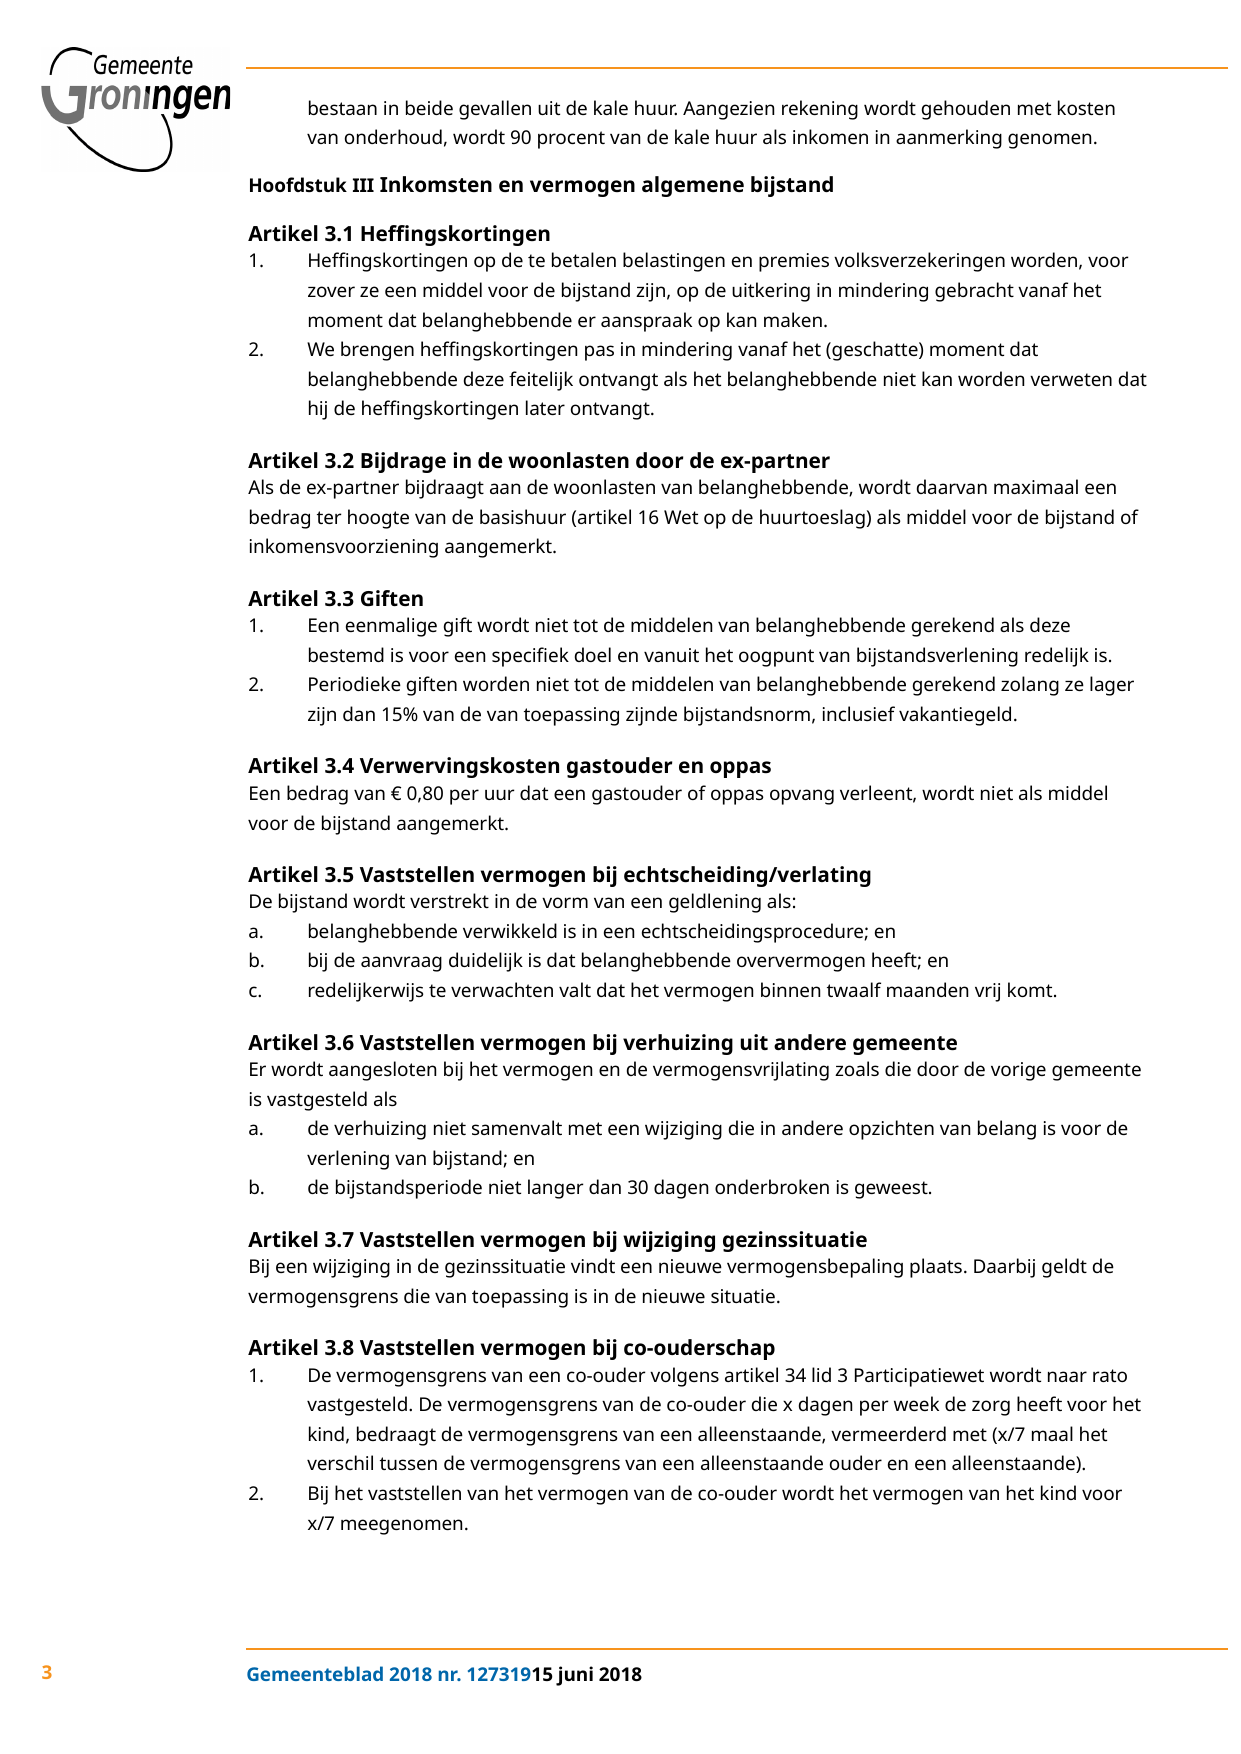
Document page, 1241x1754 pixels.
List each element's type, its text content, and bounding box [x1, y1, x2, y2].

list We brengen heffingskortingen pas in mindering vanaf het (geschatte) moment dat belanghebbende deze feitelijk ontvangt als het belanghebbende niet kan worden verweten dat hij de heffingskortingen later ontvangt. [248, 336, 1152, 421]
text Artikel 3.6 Vaststellen vermogen bij verhuizing uit andere gemeente [248, 1028, 1152, 1056]
list Bij het vaststellen van het vermogen van de co-ouder wordt het vermogen van het kind voor x/7 meegenomen. [248, 1480, 1152, 1535]
text Artikel 3.1 Heffingskortingen [248, 219, 1152, 248]
list belanghebbende verwikkeld is in een echtscheidingsprocedure; en [248, 918, 1152, 944]
list Periodieke giften worden niet tot de middelen van belanghebbende gerekend zolang ze lager zijn dan 15% van de van toepassing zijnde bijstandsnorm, inclusief vakantiegeld. [248, 672, 1152, 727]
text De bijstand wordt verstrekt in de vorm van een geldlening als: [248, 888, 1152, 914]
list bestaan in beide gevallen uit de kale huur. Aangezien rekening wordt gehouden met kosten van onderhoud, wordt 90 procent van de kale huur als inkomen in aanmerking genomen. [248, 95, 1152, 150]
list de verhuizing niet samenvalt met een wijziging die in andere opzichten van belang is voor de verlening van bijstand; en [248, 1115, 1152, 1171]
list redelijkerwijs te verwachten valt dat het vermogen binnen twaalf maanden vrij komt. [248, 977, 1152, 1003]
text Artikel 3.3 Giften [248, 584, 1152, 612]
text Hoofdstuk III Inkomsten en vermogen algemene bijstand [248, 170, 1152, 198]
picture [41, 47, 231, 172]
text Artikel 3.7 Vaststellen vermogen bij wijziging gezinssituatie [248, 1225, 1152, 1253]
list Een eenmalige gift wordt niet tot de middelen van belanghebbende gerekend als deze bestemd is voor een specifiek doel en vanuit het oogpunt van bijstandsverlening redelijk is. [248, 612, 1152, 668]
text Een bedrag van € 0,80 per uur dat een gastouder of oppas opvang verleent, wordt niet als middel voor de bijstand aangemerkt. [248, 780, 1152, 835]
text Als de ex-partner bijdraagt aan de woonlasten van belanghebbende, wordt daarvan maximaal een bedrag ter hoogte van de basishuur (artikel 16 Wet op de huurtoeslag) als middel voor de bijstand of inkomensvoorziening aangemerkt. [248, 474, 1152, 559]
list de bijstandsperiode niet langer dan 30 dagen onderbroken is geweest. [248, 1174, 1152, 1200]
text Artikel 3.8 Vaststellen vermogen bij co-ouderschap [248, 1333, 1152, 1362]
text Artikel 3.4 Verwervingskosten gastouder en oppas [248, 752, 1152, 780]
text Er wordt aangesloten bij het vermogen en de vermogensvrijlating zoals die door de vorige gemeente is vastgesteld als [248, 1056, 1152, 1111]
text Bij een wijziging in de gezinssituatie vindt een nieuwe vermogensbepaling plaats. Daarbij geldt de vermogensgrens die van toepassing is in de nieuwe situatie. [248, 1253, 1152, 1309]
text Artikel 3.5 Vaststellen vermogen bij echtscheiding/verlating [248, 860, 1152, 888]
list Heffingskortingen op de te betalen belastingen en premies volksverzekeringen worden, voor zover ze een middel voor de bijstand zijn, op de uitkering in mindering gebracht vanaf het moment dat belanghebbende er aanspraak op kan maken. [248, 248, 1152, 333]
list bij de aanvraag duidelijk is dat belanghebbende oververmogen heeft; en [248, 948, 1152, 973]
text Artikel 3.2 Bijdrage in de woonlasten door de ex-partner [248, 446, 1152, 474]
list De vermogensgrens van een co-ouder volgens artikel 34 lid 3 Participatiewet wordt naar rato vastgesteld. De vermogensgrens van de co-ouder die x dagen per week de zorg heeft voor het kind, bedraagt de vermogensgrens van een alleenstaande, vermeerderd met (x/7 maal het verschil tussen de vermogensgrens van een alleenstaande ouder en een alleenstaande). [248, 1362, 1152, 1476]
